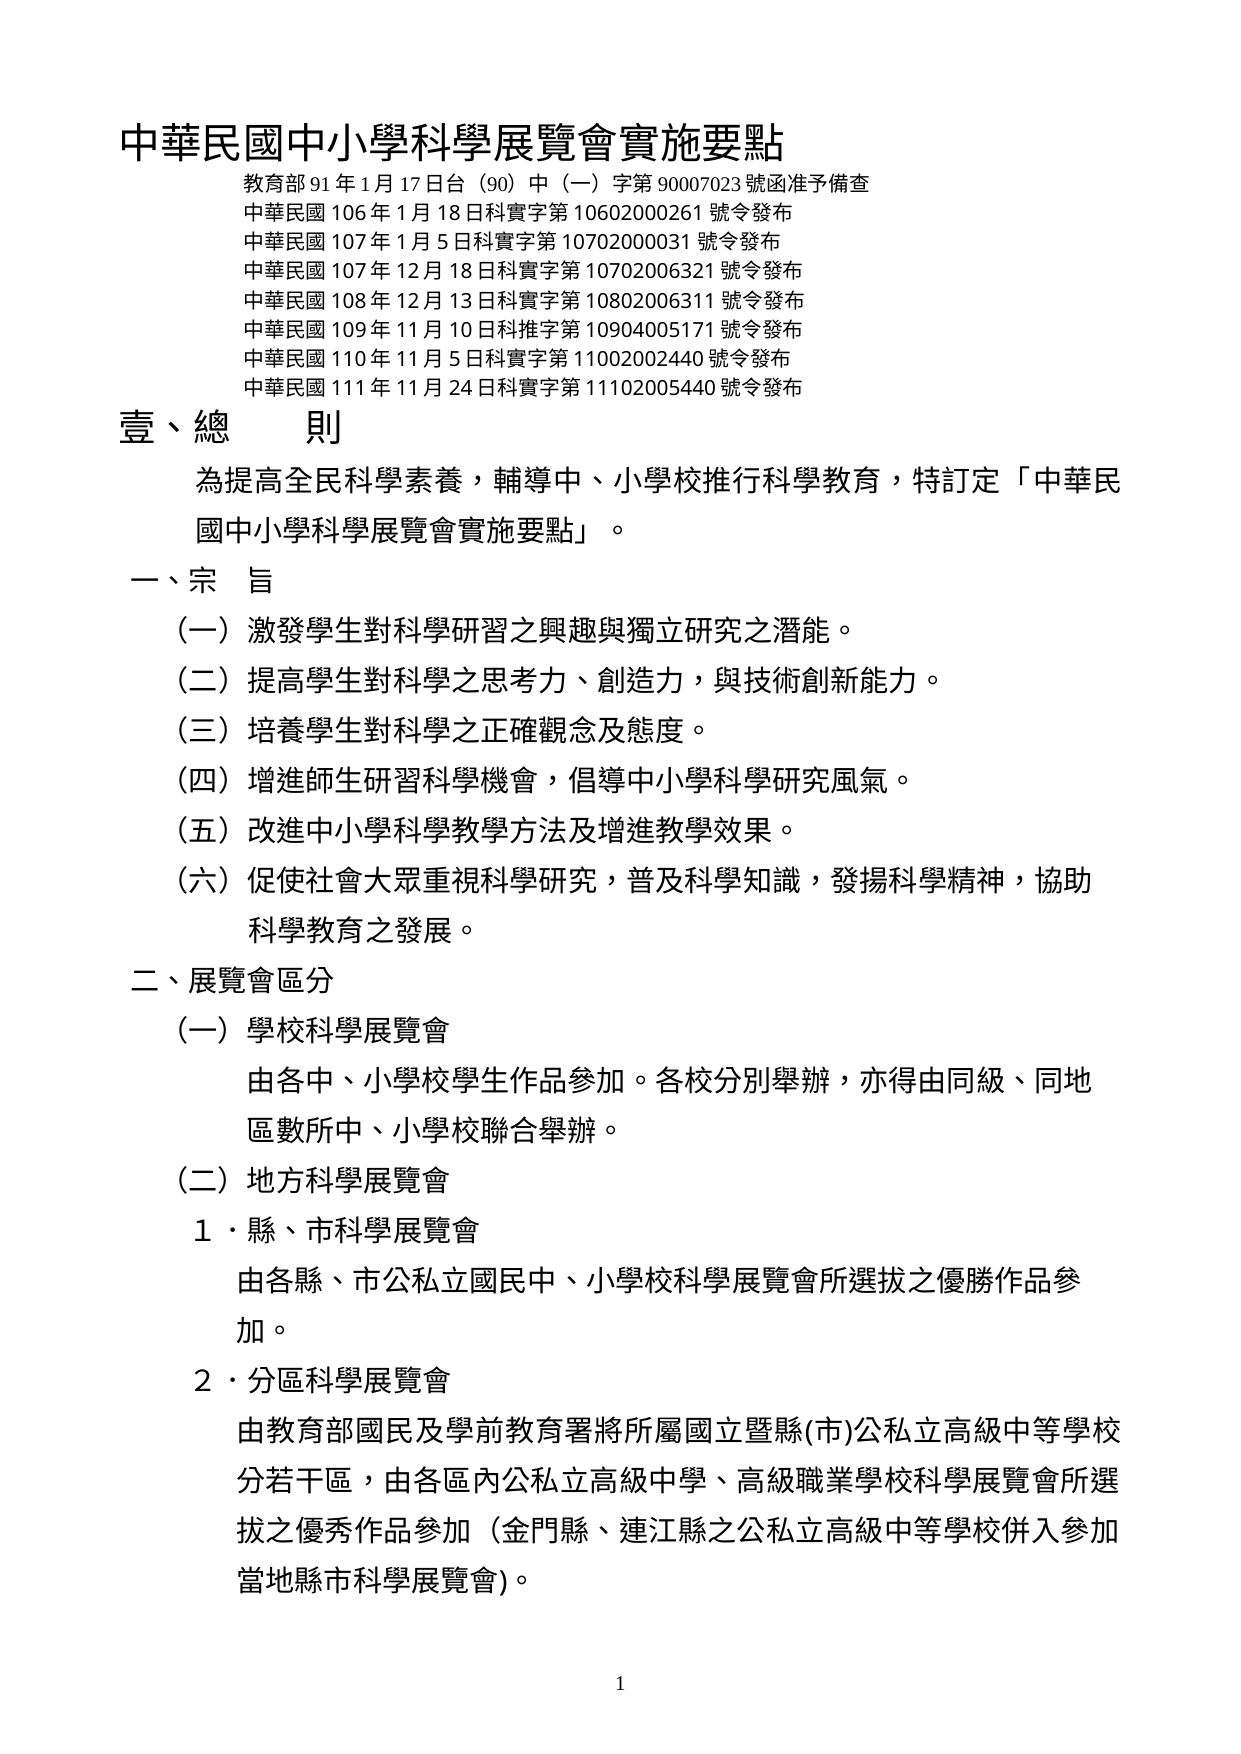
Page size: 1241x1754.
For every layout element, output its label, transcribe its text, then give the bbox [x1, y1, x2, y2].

text （一）激發學生對科學研習之興趣與獨立研究之潛能。 [159, 601, 1110, 651]
text （三）培養學生對科學之正確觀念及態度。 [159, 701, 1110, 751]
text （五）改進中小學科學教學方法及增進教學效果。 [159, 801, 1110, 851]
text 壹、總 則 [118, 401, 1122, 451]
text 由教育部國民及學前教育署將所屬國立暨縣(市)公私立高級中等學校分若干區，由各區內公私立高級中學、高級職業學校科學展覽會所選拔之優秀作品參加（金門縣、連江縣之公私立高級中等學校併入參加當地縣市科學展覽會)。 [236, 1401, 1122, 1601]
text （二）地方科學展覽會 [159, 1151, 1110, 1201]
text 一、宗 旨 [130, 551, 1110, 601]
text 教育部91年1月17日台（90）中（一）字第90007023號函准予備查 [243, 168, 1122, 197]
text 二、展覽會區分 [130, 951, 1110, 1001]
text 中華民國106年1月18日科實字第10602000261 號令發布 [243, 197, 1122, 226]
text 中華民國107年1月5日科實字第10702000031 號令發布 [243, 226, 1122, 256]
text （一）學校科學展覽會 [159, 1001, 1110, 1051]
text （六）促使社會大眾重視科學研究，普及科學知識，發揚科學精神，協助科學教育之發展。 [159, 851, 1110, 951]
text 中華民國108年12月13日科實字第10802006311 號令發布 [243, 285, 1122, 314]
text 中華民國中小學科學展覽會實施要點 [118, 118, 1122, 168]
text 中華民國107年12月18日科實字第10702006321號令發布 [243, 256, 1122, 285]
text 中華民國110年11月5日科實字第11002002440號令發布 [243, 343, 1122, 372]
text （四）增進師生研習科學機會，倡導中小學科學研究風氣。 [159, 751, 1110, 801]
text 由各中、小學校學生作品參加。各校分別舉辦，亦得由同級、同地區數所中、小學校聯合舉辦。 [247, 1051, 1110, 1151]
text 中華民國109年11月10日科推字第10904005171號令發布 [243, 314, 1122, 343]
text 為提高全民科學素養，輔導中、小學校推行科學教育，特訂定「中華民國中小學科學展覽會實施要點」。 [195, 451, 1122, 551]
text 由各縣、市公私立國民中、小學校科學展覽會所選拔之優勝作品參加。 [236, 1251, 1110, 1351]
text 中華民國111年11月24日科實字第11102005440號令發布 [243, 372, 1122, 401]
text ２．分區科學展覽會 [189, 1351, 1122, 1401]
text （二）提高學生對科學之思考力、創造力，與技術創新能力。 [159, 651, 1110, 701]
text １．縣、市科學展覽會 [189, 1201, 1122, 1251]
